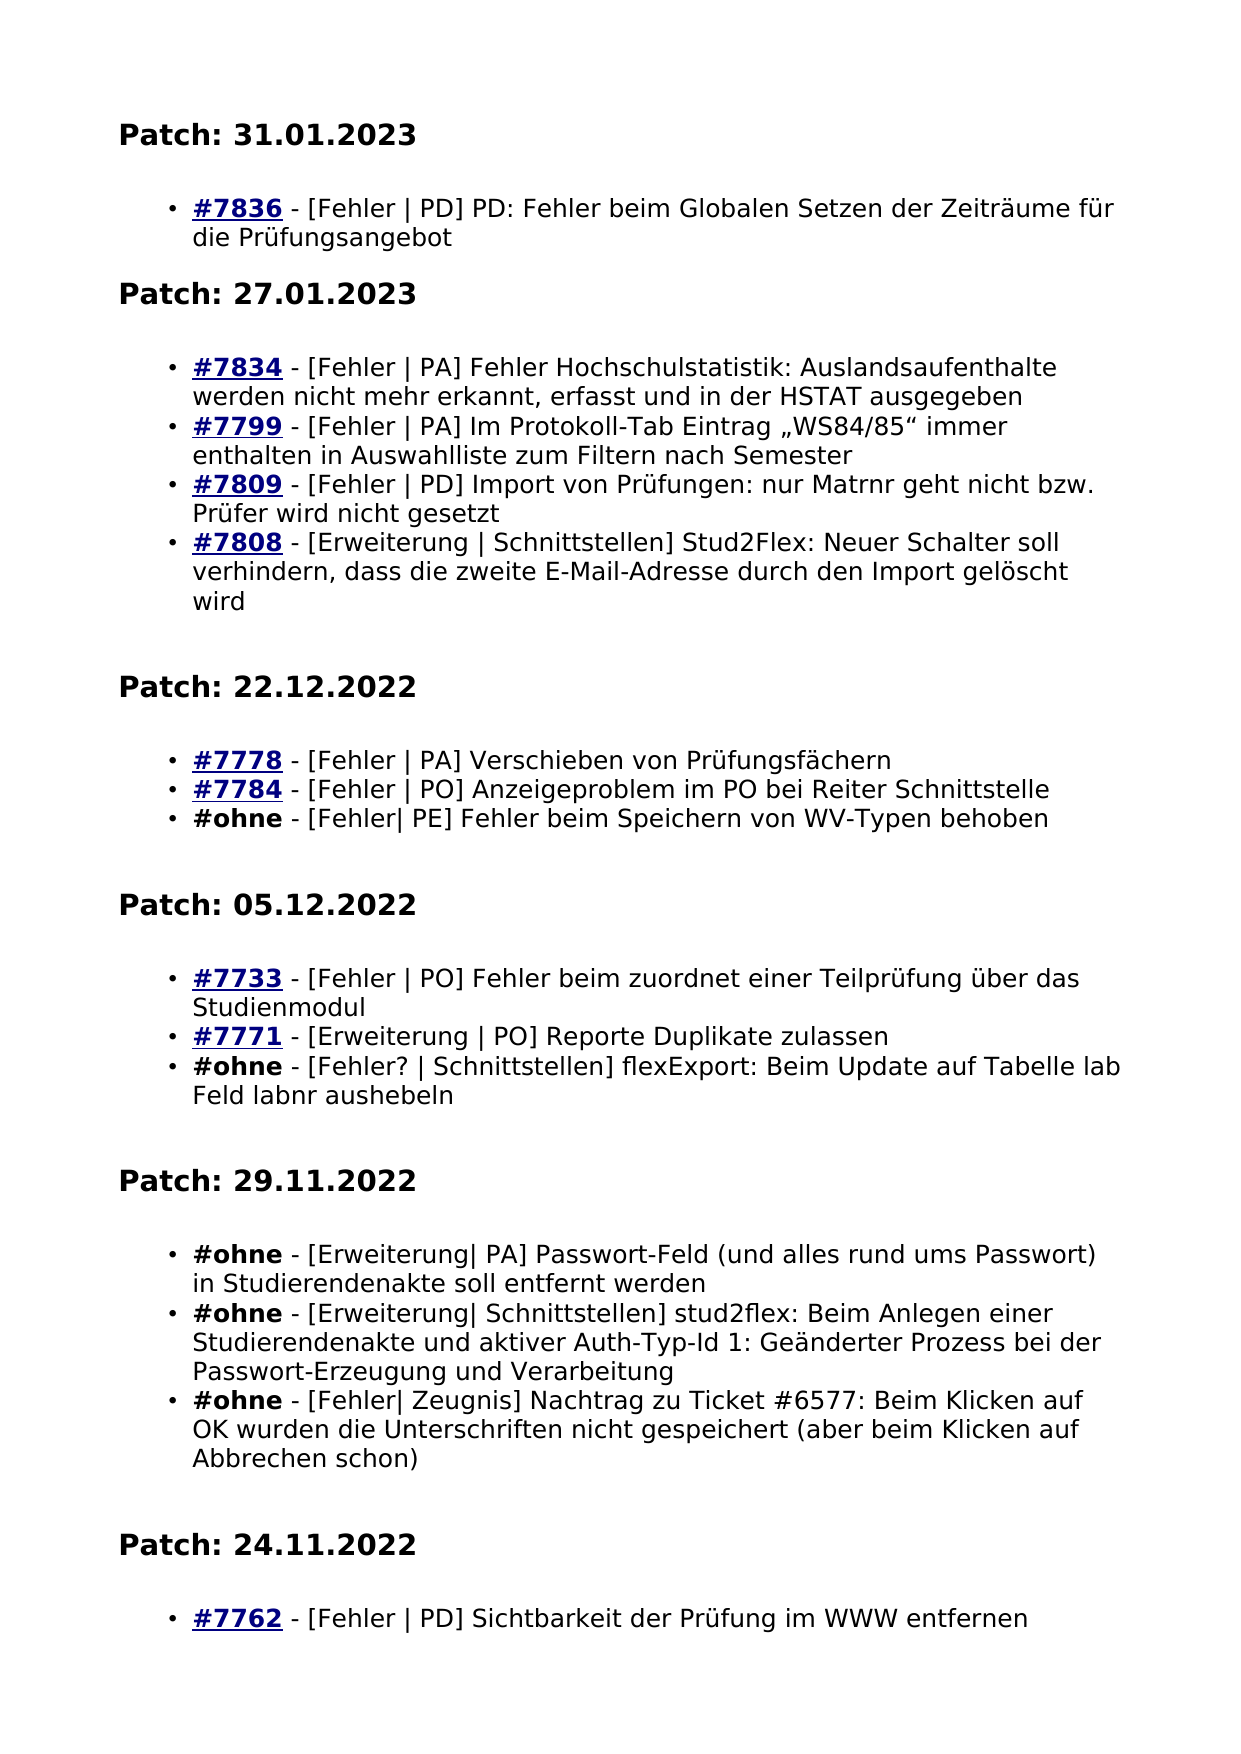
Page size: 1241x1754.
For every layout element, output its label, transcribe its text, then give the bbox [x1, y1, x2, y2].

list #7733 - [Fehler | PO] Fehler beim zuordnet einer Teilprüfung über das Studienmodul [177, 964, 1122, 1022]
subtitle Patch: 24.11.2022 [118, 1528, 1122, 1562]
list #7799 - [Fehler | PA] Im Protokoll-Tab Eintrag „WS84/85“ immer enthalten in Auswahlliste zum Filtern nach Semester [177, 412, 1122, 470]
list #7778 - [Fehler | PA] Verschieben von Prüfungsfächern [177, 746, 1122, 775]
list #7836 - [Fehler | PD] PD: Fehler beim Globalen Setzen der Zeiträume für die Prüfungsangebot [177, 194, 1122, 252]
list #ohne - [Erweiterung| PA] Passwort-Feld (und alles rund ums Passwort) in Studierendenakte soll entfernt werden [177, 1240, 1122, 1299]
list #7771 - [Erweiterung | PO] Reporte Duplikate zulassen [177, 1022, 1122, 1052]
list #7834 - [Fehler | PA] Fehler Hochschulstatistik: Auslandsaufenthalte werden nicht mehr erkannt, erfasst und in der HSTAT ausgegeben [177, 353, 1122, 412]
list #7784 - [Fehler | PO] Anzeigeproblem im PO bei Reiter Schnittstelle [177, 775, 1122, 804]
subtitle Patch: 27.01.2023 [118, 277, 1122, 311]
list #ohne - [Fehler| PE] Fehler beim Speichern von WV-Typen behoben [177, 804, 1122, 834]
list #ohne - [Fehler? | Schnittstellen] flexExport: Beim Update auf Tabelle lab Feld labnr aushebeln [177, 1052, 1122, 1110]
list #7762 - [Fehler | PD] Sichtbarkeit der Prüfung im WWW entfernen [177, 1604, 1122, 1633]
subtitle Patch: 31.01.2023 [118, 118, 1122, 152]
list #7809 - [Fehler | PD] Import von Prüfungen: nur Matrnr geht nicht bzw. Prüfer wird nicht gesetzt [177, 470, 1122, 528]
subtitle Patch: 05.12.2022 [118, 888, 1122, 922]
list #7808 - [Erweiterung | Schnittstellen] Stud2Flex: Neuer Schalter soll verhindern, dass die zweite E-Mail-Adresse durch den Import gelöscht wird [177, 528, 1122, 616]
subtitle Patch: 29.11.2022 [118, 1164, 1122, 1198]
list #ohne - [Erweiterung| Schnittstellen] stud2flex: Beim Anlegen einer Studierendenakte und aktiver Auth-Typ-Id 1: Geänderter Prozess bei der Passwort-Erzeugung und Verarbeitung [177, 1299, 1122, 1386]
list #ohne - [Fehler| Zeugnis] Nachtrag zu Ticket #6577: Beim Klicken auf OK wurden die Unterschriften nicht gespeichert (aber beim Klicken auf Abbrechen schon) [177, 1386, 1122, 1474]
subtitle Patch: 22.12.2022 [118, 670, 1122, 704]
